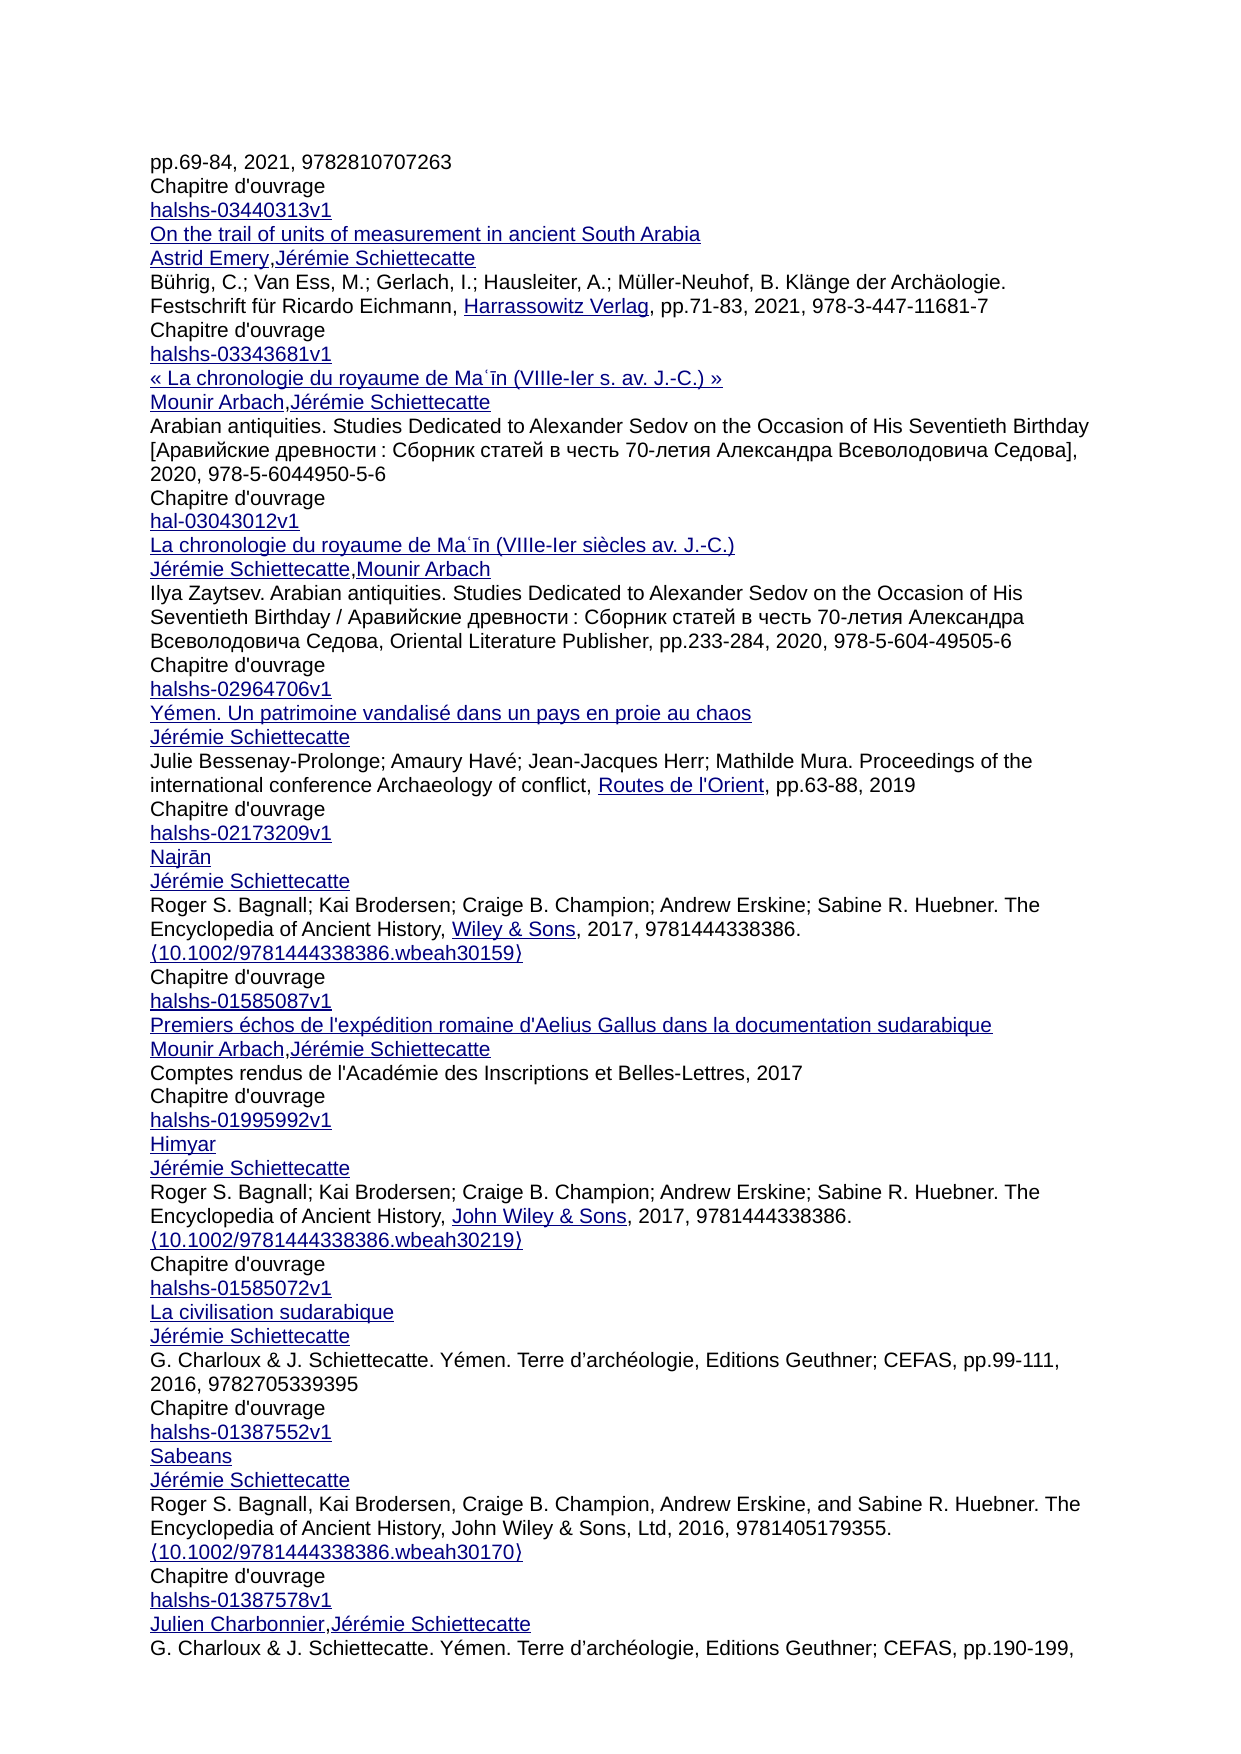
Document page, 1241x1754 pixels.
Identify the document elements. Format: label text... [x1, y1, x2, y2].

table_cell La chronologie du royaume de Maʿīn (VIIIe-Ier siècles av. J.-C.) Jérémie Schiettecatte,Mounir Arbach Ilya Zaytsev. Arabian antiquities. Studies Dedicated to Alexander Sedov on the Occasion of His Seventieth Birthday / Аравийские древности : Сборник статей в честь 70-летия Александра Всеволодовича Седова, Oriental Literature Publisher, pp.233-284, 2020, 978-5-604-49505-6 Chapitre d'ouvrage halshs-02964706v1 [150, 533, 1090, 701]
table_cell Sabeans Jérémie Schiettecatte Roger S. Bagnall, Kai Brodersen, Craige B. Champion, Andrew Erskine, and Sabine R. Huebner. The Encyclopedia of Ancient History, John Wiley & Sons, Ltd, 2016, 9781405179355. ⟨10.1002/9781444338386.wbeah30170⟩ Chapitre d'ouvrage halshs-01387578v1 [150, 1444, 1090, 1611]
table_cell On the trail of units of measurement in ancient South Arabia Astrid Emery,Jérémie Schiettecatte Bührig, C.; Van Ess, M.; Gerlach, I.; Hausleiter, A.; Müller-Neuhof, B. Klänge der Archäologie. Festschrift für Ricardo Eichmann, Harrassowitz Verlag, pp.71-83, 2021, 978-3-447-11681-7 Chapitre d'ouvrage halshs-03343681v1 [150, 222, 1090, 366]
table_cell Himyar Jérémie Schiettecatte Roger S. Bagnall; Kai Brodersen; Craige B. Champion; Andrew Erskine; Sabine R. Huebner. The Encyclopedia of Ancient History, John Wiley & Sons, 2017, 9781444338386. ⟨10.1002/9781444338386.wbeah30219⟩ Chapitre d'ouvrage halshs-01585072v1 [150, 1132, 1090, 1300]
table_cell « La chronologie du royaume de Maʿīn (VIIIe-Ier s. av. J.-C.) » Mounir Arbach,Jérémie Schiettecatte Arabian antiquities. Studies Dedicated to Alexander Sedov on the Occasion of His Seventieth Birthday [Аравийские древности : Сборник статей в честь 70-летия Александра Всеволодовича Седова], 2020, 978-5-6044950-5-6 Chapitre d'ouvrage hal-03043012v1 [150, 366, 1090, 533]
table_cell Premiers échos de l'expédition romaine d'Aelius Gallus dans la documentation sudarabique Mounir Arbach,Jérémie Schiettecatte Comptes rendus de l'Académie des Inscriptions et Belles-Lettres, 2017 Chapitre d'ouvrage halshs-01995992v1 [150, 1013, 1090, 1132]
table_cell Najrān Jérémie Schiettecatte Roger S. Bagnall; Kai Brodersen; Craige B. Champion; Andrew Erskine; Sabine R. Huebner. The Encyclopedia of Ancient History, Wiley & Sons, 2017, 9781444338386. ⟨10.1002/9781444338386.wbeah30159⟩ Chapitre d'ouvrage halshs-01585087v1 [150, 845, 1090, 1012]
table_cell Les barrages des hautes-terres Julien Charbonnier,Jérémie Schiettecatte G. Charloux & J. Schiettecatte. Yémen. Terre d’archéologie, Editions Geuthner; CEFAS, pp.190-199, 2016, 9782705339395 Chapitre d'ouvrage halshs-01387564v1 [150, 1611, 1090, 1659]
table_cell The kingdom of Sabaʾ in the second century CE — A reassessment Mounir Arbach,Jérémie Schiettecatte,Muḥammad Al-Ḥajj Darles, Christian; Khalidi, Lamya; Arbach, Mounir. Contacts between South Arabia and the Horn of Africa from the Bronze Age to Islam. In honor of Rémy Audouin, Presses Universitaires du Midi, pp.69-84, 2021, 9782810707263 Chapitre d'ouvrage halshs-03440313v1 [150, 150, 1090, 222]
table_cell La civilisation sudarabique Jérémie Schiettecatte G. Charloux & J. Schiettecatte. Yémen. Terre d’archéologie, Editions Geuthner; CEFAS, pp.99-111, 2016, 9782705339395 Chapitre d'ouvrage halshs-01387552v1 [150, 1300, 1090, 1444]
table_cell Yémen. Un patrimoine vandalisé dans un pays en proie au chaos Jérémie Schiettecatte Julie Bessenay-Prolonge; Amaury Havé; Jean-Jacques Herr; Mathilde Mura. Proceedings of the international conference Archaeology of conflict, Routes de l'Orient, pp.63-88, 2019 Chapitre d'ouvrage halshs-02173209v1 [150, 701, 1090, 845]
